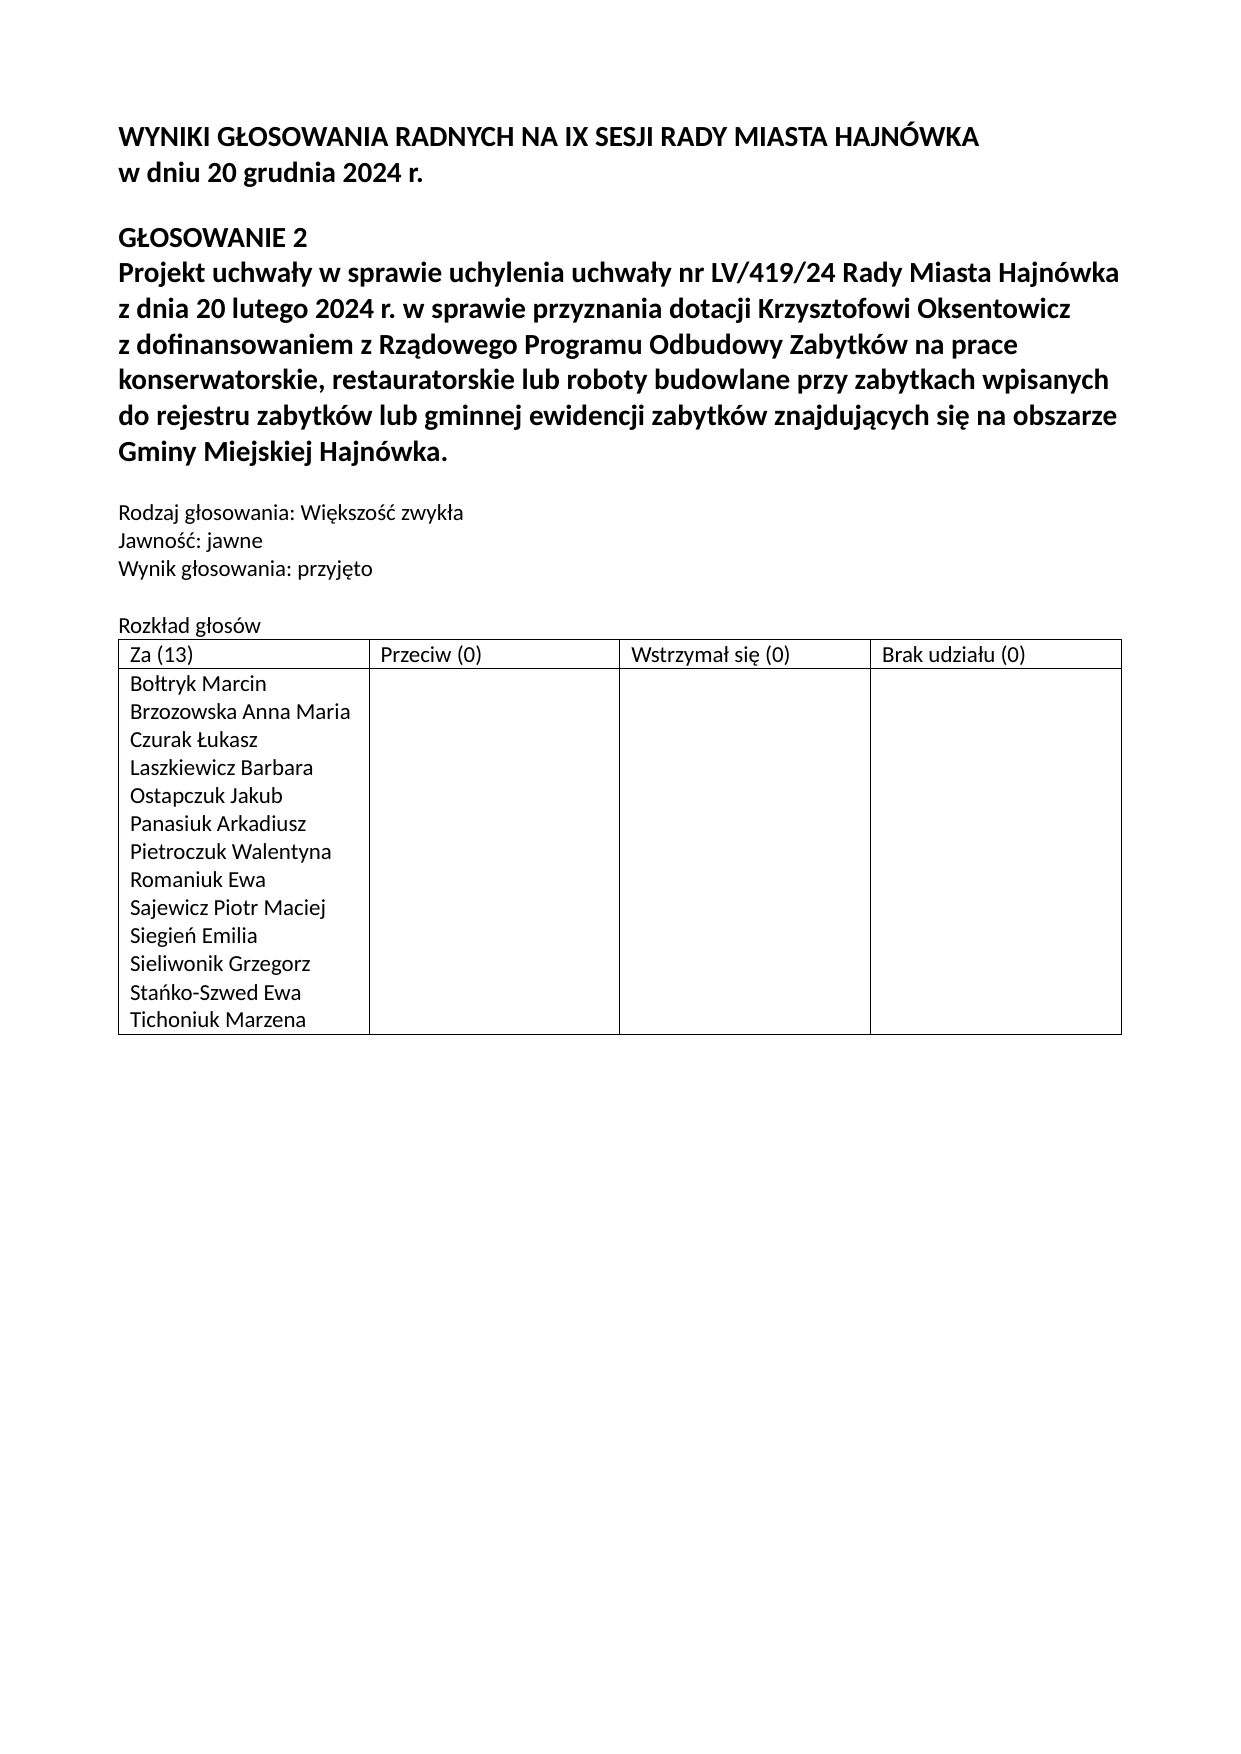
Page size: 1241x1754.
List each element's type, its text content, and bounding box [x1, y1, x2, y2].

subtitle Projekt uchwały w sprawie uchylenia uchwały nr LV/419/24 Rady Miasta Hajnówka z dnia 20 lutego 2024 r. w sprawie przyznania dotacji Krzysztofowi Oksentowicz z dofinansowaniem z Rządowego Programu Odbudowy Zabytków na prace konserwatorskie, restauratorskie lub roboty budowlane przy zabytkach wpisanych do rejestru zabytków lub gminnej ewidencji zabytków znajdujących się na obszarze Gminy Miejskiej Hajnówka. [118, 254, 1122, 468]
table_cell Bołtryk Marcin Brzozowska Anna Maria Czurak Łukasz Laszkiewicz Barbara Ostapczuk Jakub Panasiuk Arkadiusz Pietroczuk Walentyna Romaniuk Ewa Sajewicz Piotr Maciej Siegień Emilia Sieliwonik Grzegorz Stańko-Szwed Ewa Tichoniuk Marzena [119, 669, 369, 1034]
table_header Wstrzymał się (0) [620, 640, 870, 668]
table_cell [370, 669, 619, 1034]
table_header Przeciw (0) [370, 640, 619, 668]
text Rozkład głosów [118, 611, 1122, 639]
table_cell [871, 669, 1121, 1034]
table_header Brak udziału (0) [871, 640, 1121, 668]
table_header Za (13) [119, 640, 369, 668]
text Wynik głosowania: przyjęto [118, 554, 1122, 582]
subtitle GŁOSOWANIE 2 [118, 219, 1122, 254]
table_cell [620, 669, 870, 1034]
text Jawność: jawne [118, 526, 1122, 554]
text Rodzaj głosowania: Większość zwykła [118, 498, 1122, 526]
